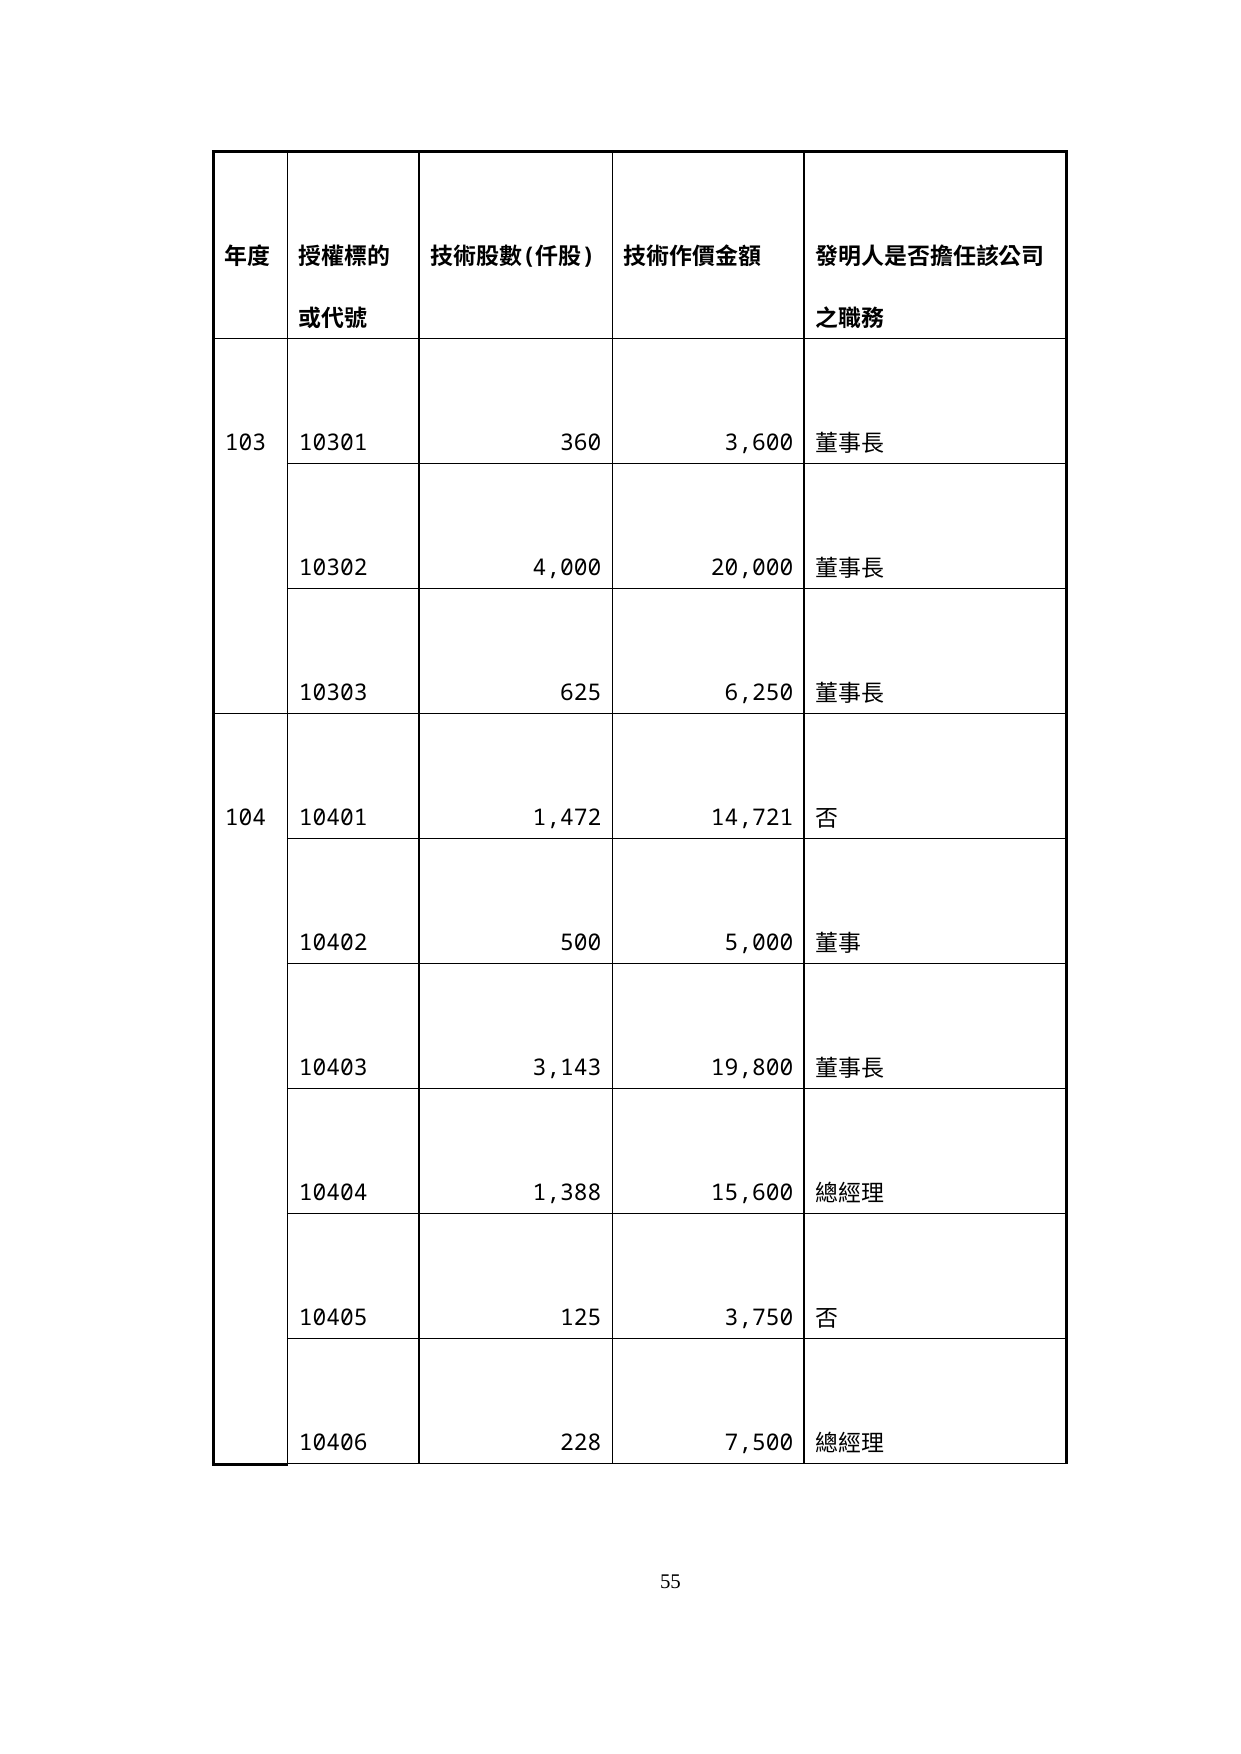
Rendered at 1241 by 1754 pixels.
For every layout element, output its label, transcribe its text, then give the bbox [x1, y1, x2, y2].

table_cell 125 [420, 1214, 612, 1337]
table_header 授權標的或代號 [288, 153, 418, 337]
table_cell 360 [420, 339, 612, 462]
table_cell 3,143 [420, 964, 612, 1087]
table_cell 董事長 [805, 464, 1065, 587]
table_header 技術股數(仟股) [420, 153, 612, 337]
table_cell 10303 [288, 589, 418, 712]
table_cell 否 [805, 714, 1065, 837]
table_cell 10401 [288, 714, 418, 837]
table_cell 1,472 [420, 714, 612, 837]
table_cell 10403 [288, 964, 418, 1087]
table_cell 董事長 [805, 964, 1065, 1087]
table_cell 1,388 [420, 1089, 612, 1212]
table_header 發明人是否擔任該公司之職務 [805, 153, 1065, 337]
table_cell 6,250 [613, 589, 803, 712]
table_cell 董事 [805, 839, 1065, 962]
table_cell 15,600 [613, 1089, 803, 1212]
table_cell 10405 [288, 1214, 418, 1337]
table_cell 總經理 [805, 1089, 1065, 1212]
table_cell 104 [215, 714, 287, 1462]
table_cell 103 [215, 339, 287, 712]
table_cell 10301 [288, 339, 418, 462]
table_cell 20,000 [613, 464, 803, 587]
table_cell 5,000 [613, 839, 803, 962]
table_cell 10402 [288, 839, 418, 962]
table_cell 4,000 [420, 464, 612, 587]
table_cell 董事長 [805, 339, 1065, 462]
table_cell 否 [805, 1214, 1065, 1337]
table_header 年度 [215, 153, 287, 337]
table_cell 500 [420, 839, 612, 962]
table_cell 19,800 [613, 964, 803, 1087]
table_cell 228 [420, 1339, 612, 1462]
table_cell 總經理 [805, 1339, 1065, 1462]
table_cell 7,500 [613, 1339, 803, 1462]
table_cell 3,600 [613, 339, 803, 462]
table_cell 10302 [288, 464, 418, 587]
table_cell 董事長 [805, 589, 1065, 712]
table_header 技術作價金額 [613, 153, 803, 337]
table_cell 10406 [288, 1339, 418, 1462]
table_cell 14,721 [613, 714, 803, 837]
table_cell 625 [420, 589, 612, 712]
table_cell 10404 [288, 1089, 418, 1212]
table_cell 3,750 [613, 1214, 803, 1337]
